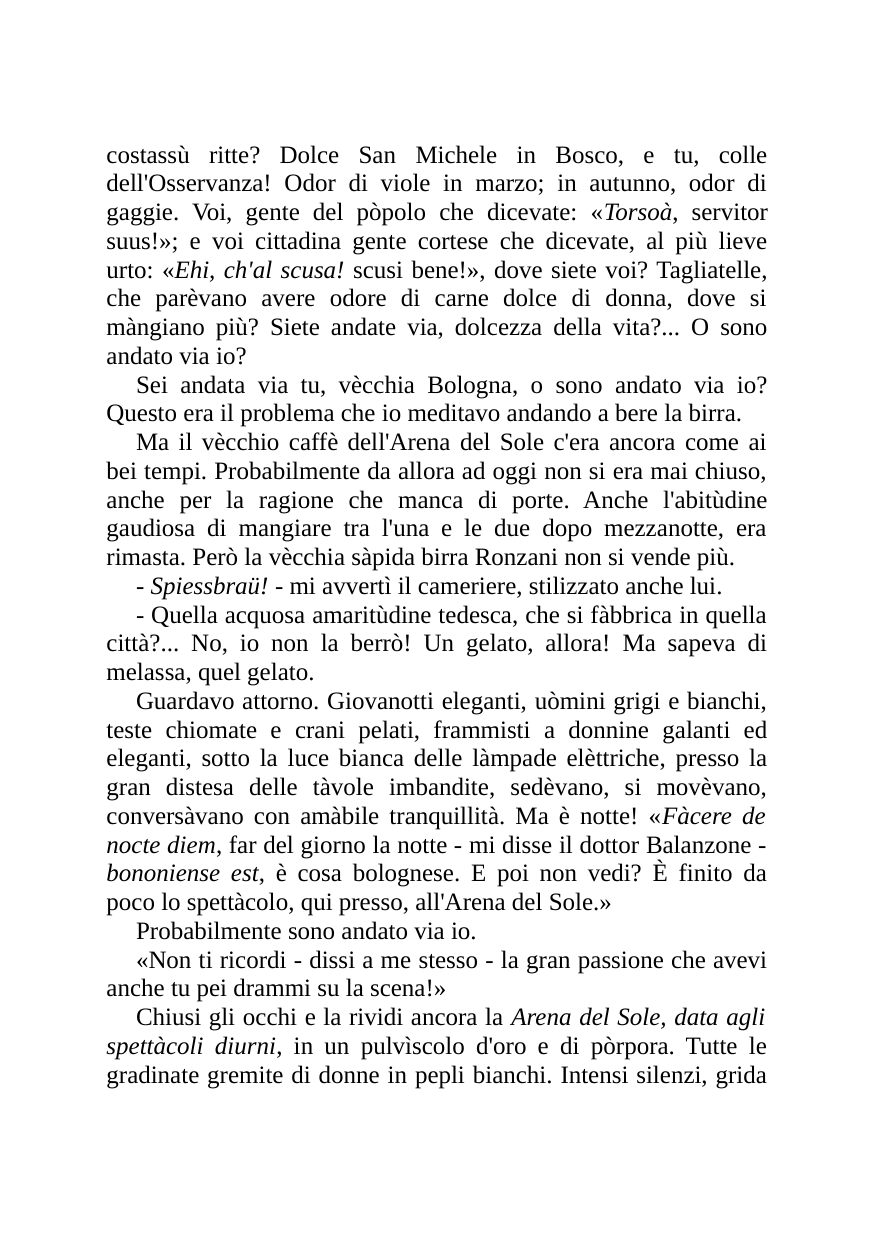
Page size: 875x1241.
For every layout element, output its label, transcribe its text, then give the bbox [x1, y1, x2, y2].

text costassù ritte? Dolce San Michele in Bosco, e tu, colle dell'Osservanza! Odor di viole in marzo; in autunno, odor di gaggie. Voi, gente del pòpolo che dicevate: «Torsoà, servitor suus!»; e voi cittadina gente cortese che dicevate, al più lieve urto: «Ehi, ch'al scusa! scusi bene!», dove siete voi? Tagliatelle, che parèvano avere odore di carne dolce di donna, dove si màngiano più? Siete andate via, dolcezza della vita?... O sono andato via io? [106, 140, 768, 370]
text - Quella acquosa amaritùdine tedesca, che si fàbbrica in quella città?... No, io non la berrò! Un gelato, allora! Ma sapeva di melassa, quel gelato. [106, 600, 768, 686]
text Probabilmente sono andato via io. [106, 916, 768, 945]
text Chiusi gli occhi e la rividi ancora la Arena del Sole, data agli spettàcoli diurni, in un pulvìscolo d'oro e di pòrpora. Tutte le gradinate gremite di donne in pepli bianchi. Intensi silenzi, grida [106, 1002, 768, 1088]
text «Non ti ricordi - dissi a me stesso - la gran passione che avevi anche tu pei drammi su la scena!» [106, 945, 768, 1002]
text Guardavo attorno. Giovanotti eleganti, uòmini grigi e bianchi, teste chiomate e crani pelati, frammisti a donnine galanti ed eleganti, sotto la luce bianca delle làmpade elèttriche, presso la gran distesa delle tàvole imbandite, sedèvano, si movèvano, conversàvano con amàbile tranquillità. Ma è notte! «Fàcere de nocte diem, far del giorno la notte - mi disse il dottor Balanzone - bononiense est, è cosa bolognese. E poi non vedi? È finito da poco lo spettàcolo, qui presso, all'Arena del Sole.» [106, 686, 768, 916]
text Ma il vècchio caffè dell'Arena del Sole c'era ancora come ai bei tempi. Probabilmente da allora ad oggi non si era mai chiuso, anche per la ragione che manca di porte. Anche l'abitùdine gaudiosa di mangiare tra l'una e le due dopo mezzanotte, era rimasta. Però la vècchia sàpida birra Ronzani non si vende più. [106, 427, 768, 571]
text - Spiessbraü! - mi avvertì il cameriere, stilizzato anche lui. [106, 571, 768, 600]
text Sei andata via tu, vècchia Bologna, o sono andato via io? Questo era il problema che io meditavo andando a bere la birra. [106, 370, 768, 427]
